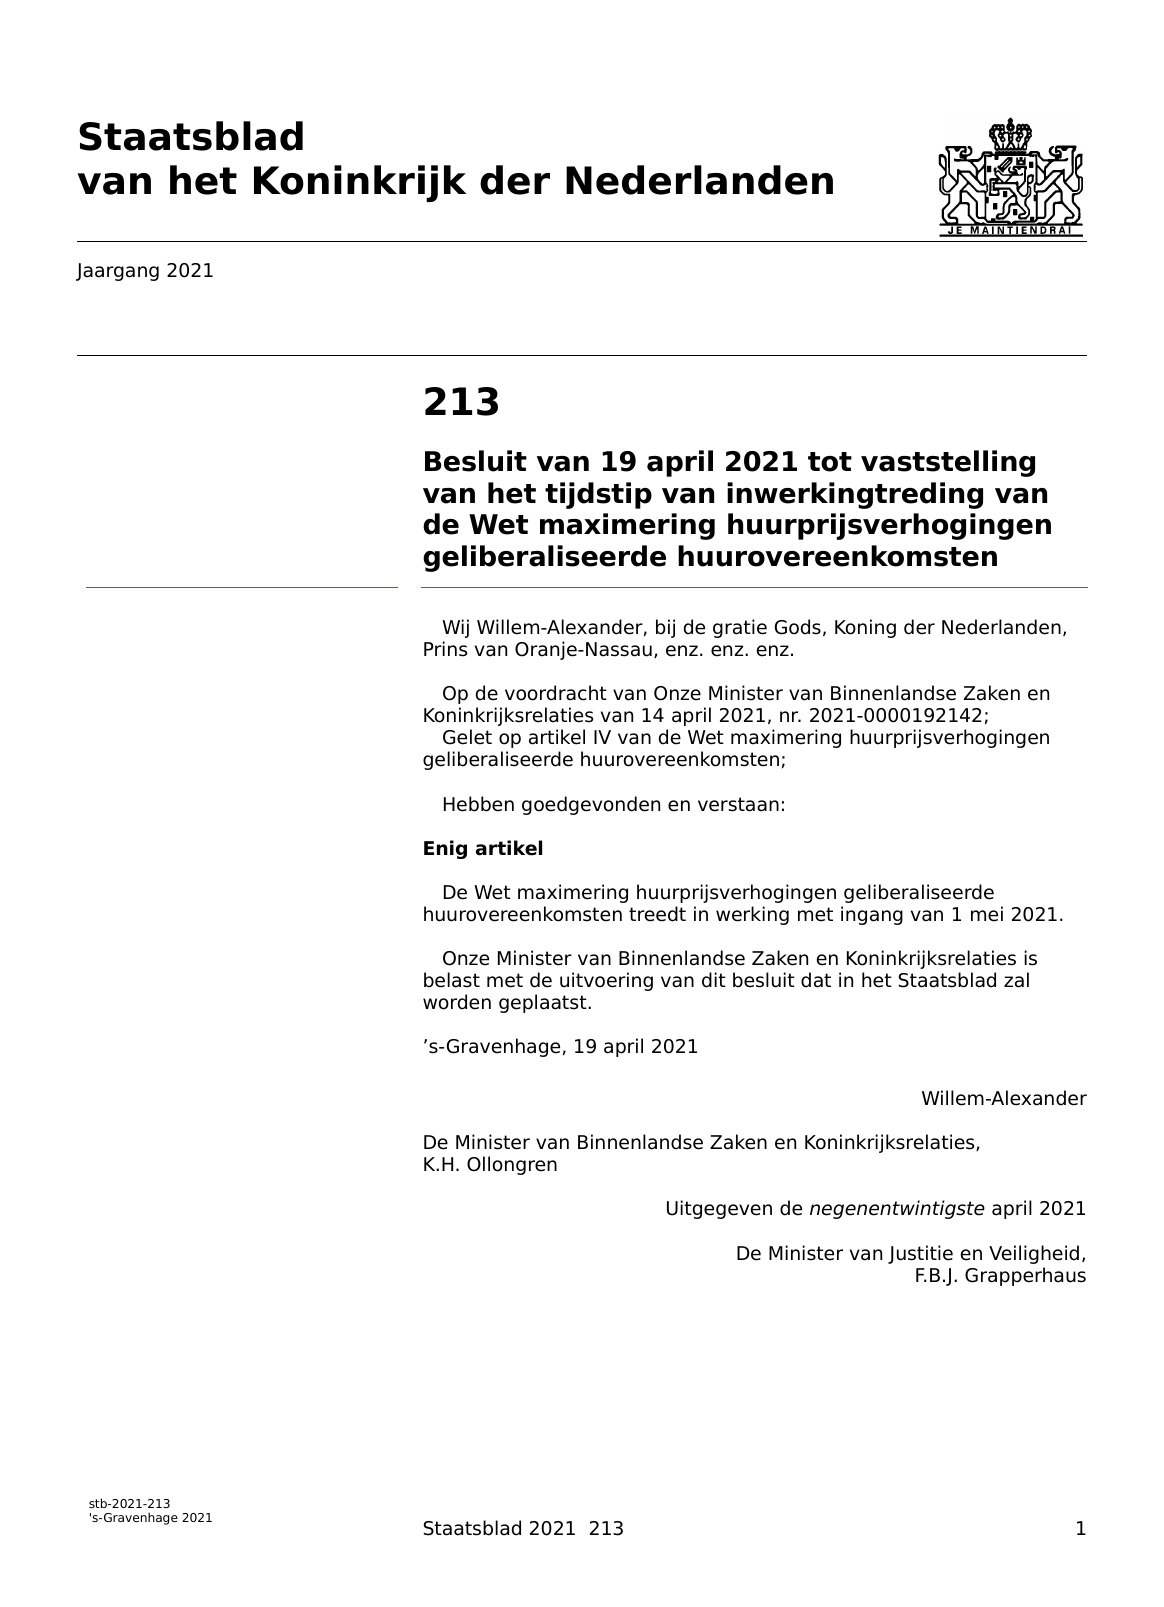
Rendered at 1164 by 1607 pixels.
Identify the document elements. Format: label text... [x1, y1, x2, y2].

subtitle Enig artikel [422, 838, 1087, 859]
table_header Staatsblad van het Koninkrijk der Nederlanden [77, 100, 886, 241]
text De Minister van Binnenlandse Zaken en Koninkrijksrelaties, K.H. Ollongren [422, 1132, 1087, 1176]
text Uitgegeven de negenentwintigste april 2021 [422, 1198, 1087, 1220]
text Onze Minister van Binnenlandse Zaken en Koninkrijksrelaties is belast met de uitvoering van dit besluit dat in het Staatsblad zal worden geplaatst. [422, 948, 1087, 1014]
text Willem-Alexander [422, 1088, 1087, 1110]
text stb-2021-213 [88, 1497, 323, 1511]
picture [936, 115, 1087, 240]
text Op de voordracht van Onze Minister van Binnenlandse Zaken en Koninkrijksrelaties van 14 april 2021, nr. 2021-0000192142; [422, 683, 1087, 727]
text De Wet maximering huurprijsverhogingen geliberaliseerde huurovereenkomsten treedt in werking met ingang van 1 mei 2021. [422, 882, 1087, 926]
text ’s-Gravenhage, 19 april 2021 [422, 1036, 1087, 1058]
text Wij Willem-Alexander, bij de gratie Gods, Koning der Nederlanden, Prins van Oranje-Nassau, enz. enz. enz. [422, 617, 1087, 661]
text Gelet op artikel IV van de Wet maximering huurprijsverhogingen geliberaliseerde huurovereenkomsten; [422, 727, 1087, 771]
table_header [886, 100, 1087, 241]
table_cell Jaargang 2021 [77, 242, 1087, 355]
text De Minister van Justitie en Veiligheid, F.B.J. Grapperhaus [422, 1242, 1087, 1286]
subtitle 213 [422, 381, 1087, 424]
text 's-Gravenhage 2021 [88, 1511, 323, 1525]
text Hebben goedgevonden en verstaan: [422, 793, 1087, 815]
text Besluit van 19 april 2021 tot vaststelling van het tijdstip van inwerkingtreding van de Wet maximering huurprijsverhogingen geliberaliseerde huurovereenkomsten [422, 447, 1087, 573]
